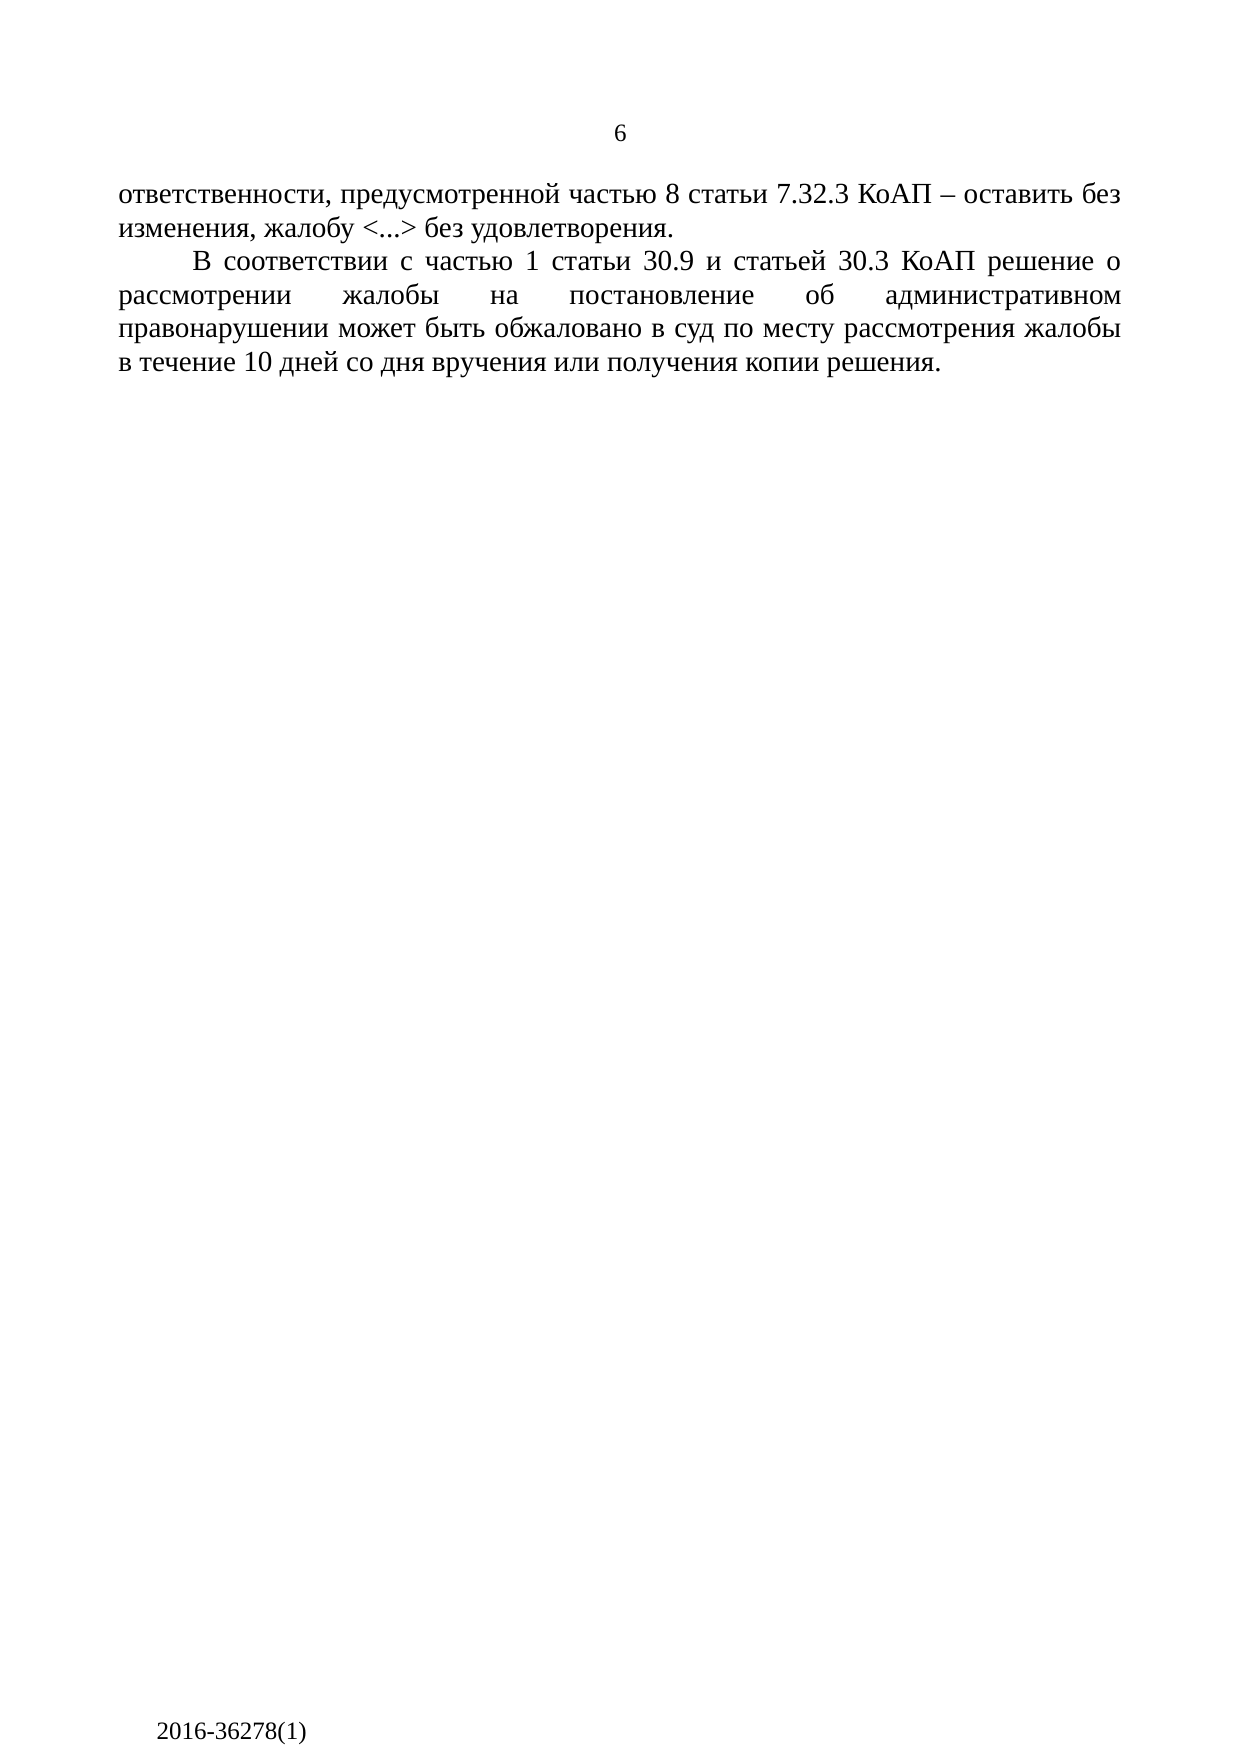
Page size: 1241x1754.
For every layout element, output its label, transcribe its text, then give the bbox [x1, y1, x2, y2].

text В соответствии с частью 1 статьи 30.9 и статьей 30.3 КоАП решение о рассмотрении жалобы на постановление об административном правонарушении может быть обжаловано в суд по месту рассмотрения жалобы в течение 10 дней со дня вручения или получения копии решения. [118, 243, 1122, 378]
text ответственности, предусмотренной частью 8 статьи 7.32.3 КоАП – оставить без изменения, жалобу <...> без удовлетворения. [118, 176, 1122, 243]
